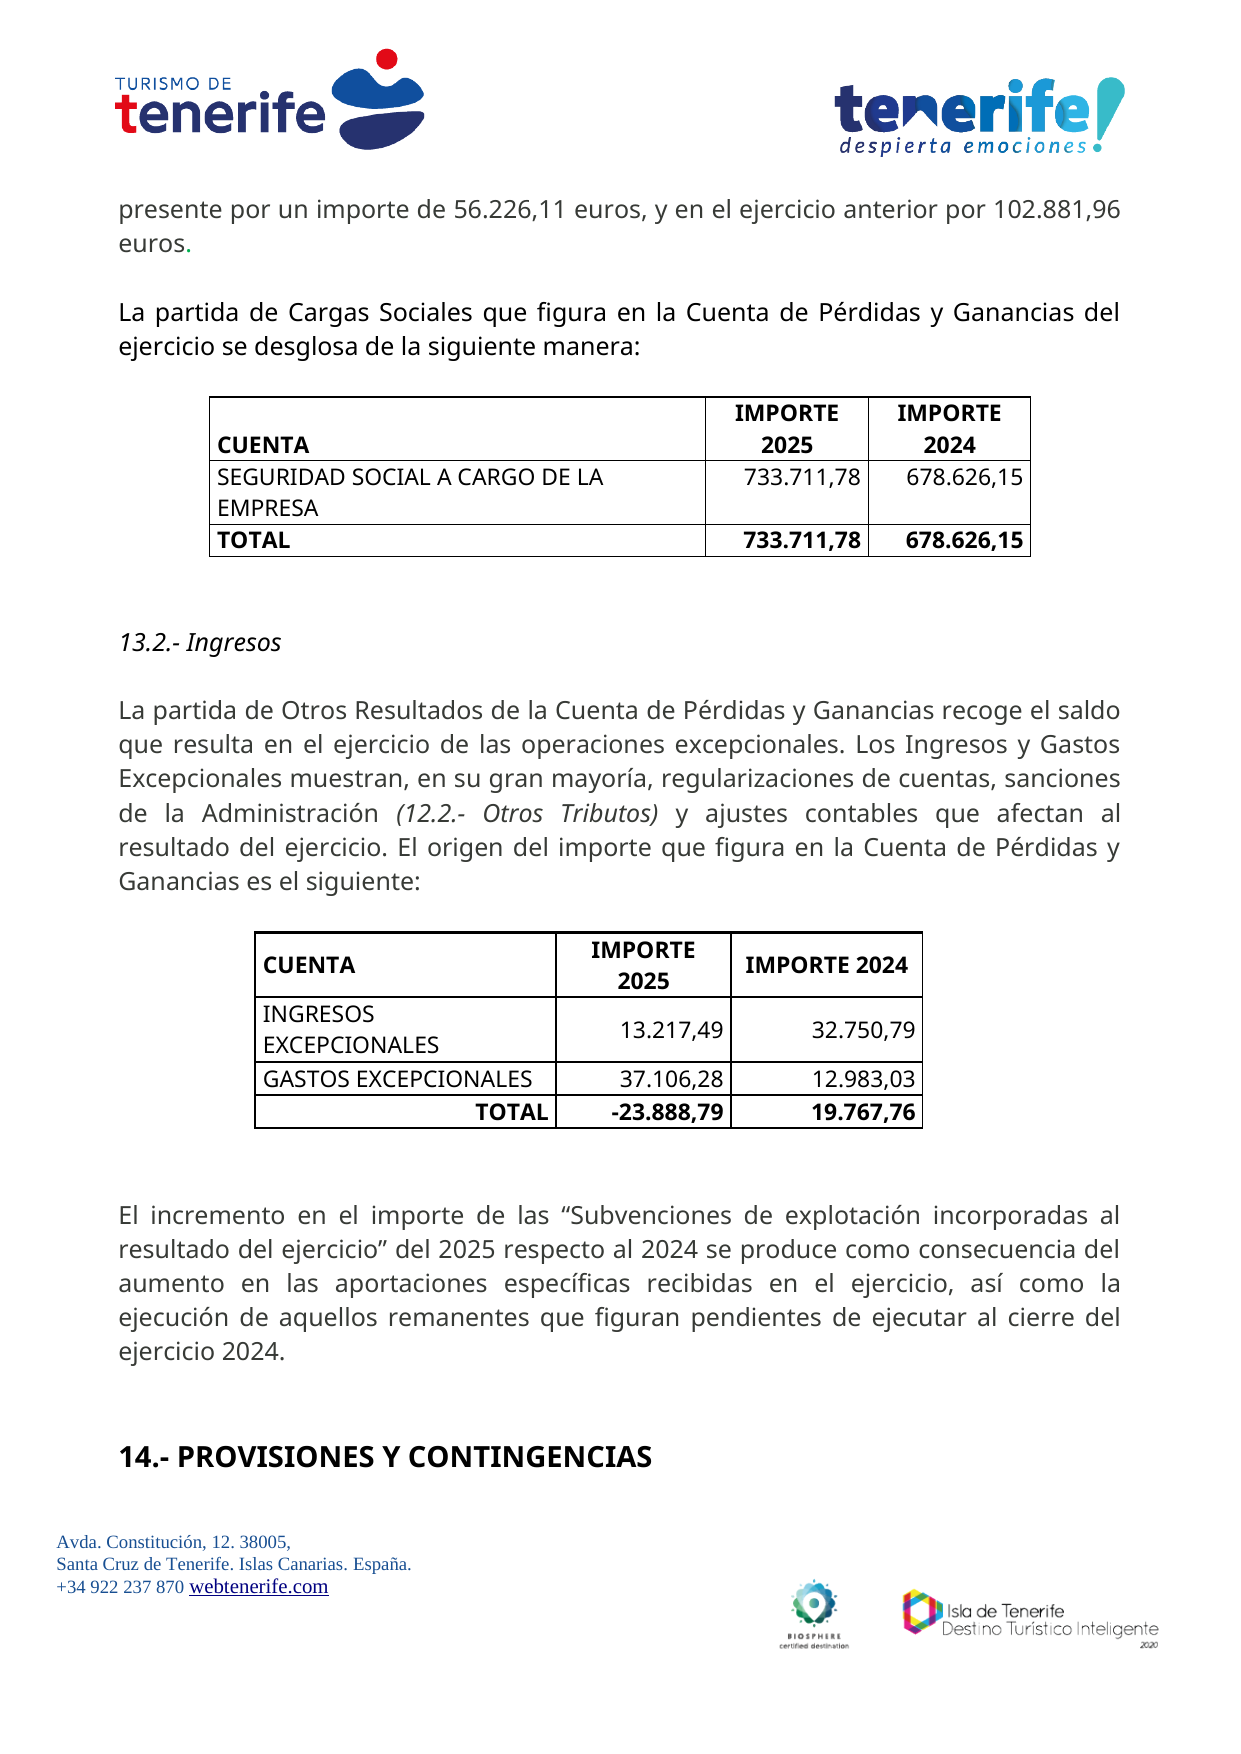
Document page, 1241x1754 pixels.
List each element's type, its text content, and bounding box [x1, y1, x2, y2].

text El importe de la partida de Aprovisionamientos que figura en la Cuenta de Pérdidas y Ganancias corresponde a las variaciones de existencias que se han realizado en el ejercicio presente por un importe de 56.226,11 euros, y en el ejercicio anterior por 102.881,96 euros. [118, 192, 1122, 260]
table_cell -23.888,79 [557, 1096, 730, 1127]
text 14.- PROVISIONES Y CONTINGENCIAS [118, 1436, 1122, 1476]
table_header IMPORTE 2024 [869, 398, 1030, 460]
table_cell 678.626,15 [869, 525, 1030, 556]
table_cell 19.767,76 [732, 1096, 922, 1127]
table_cell TOTAL [210, 525, 705, 556]
text 13.2.- Ingresos [118, 625, 1122, 659]
table_cell GASTOS EXCEPCIONALES [256, 1063, 555, 1094]
table_header CUENTA [210, 398, 705, 460]
table_header IMPORTE 2024 [732, 934, 922, 996]
table_cell INGRESOS EXCEPCIONALES [256, 998, 555, 1061]
table_cell 13.217,49 [557, 998, 730, 1061]
table_cell 32.750,79 [732, 998, 922, 1061]
table_cell 733.711,78 [706, 525, 868, 556]
table_cell 37.106,28 [557, 1063, 730, 1094]
table_cell 733.711,78 [706, 461, 868, 523]
table_header IMPORTE 2025 [557, 934, 730, 996]
table_cell 678.626,15 [869, 461, 1030, 523]
text La partida de Cargas Sociales que figura en la Cuenta de Pérdidas y Ganancias del ejercicio se desglosa de la siguiente manera: [118, 294, 1122, 362]
table_header IMPORTE 2025 [706, 398, 868, 460]
table_header CUENTA [256, 934, 555, 996]
table_cell SEGURIDAD SOCIAL A CARGO DE LA EMPRESA [210, 461, 705, 523]
table_cell TOTAL [256, 1096, 555, 1127]
table_cell 12.983,03 [732, 1063, 922, 1094]
text El incremento en el importe de las “Subvenciones de explotación incorporadas al resultado del ejercicio” del 2025 respecto al 2024 se produce como consecuencia del aumento en las aportaciones específicas recibidas en el ejercicio, así como la ejecución de aquellos remanentes que figuran pendientes de ejecutar al cierre del ejercicio 2024. [118, 1197, 1122, 1368]
text La partida de Otros Resultados de la Cuenta de Pérdidas y Ganancias recoge el saldo que resulta en el ejercicio de las operaciones excepcionales. Los Ingresos y Gastos Excepcionales muestran, en su gran mayoría, regularizaciones de cuentas, sanciones de la Administración (12.2.- Otros Tributos) y ajustes contables que afectan al resultado del ejercicio. El origen del importe que figura en la Cuenta de Pérdidas y Ganancias es el siguiente: [118, 693, 1122, 897]
